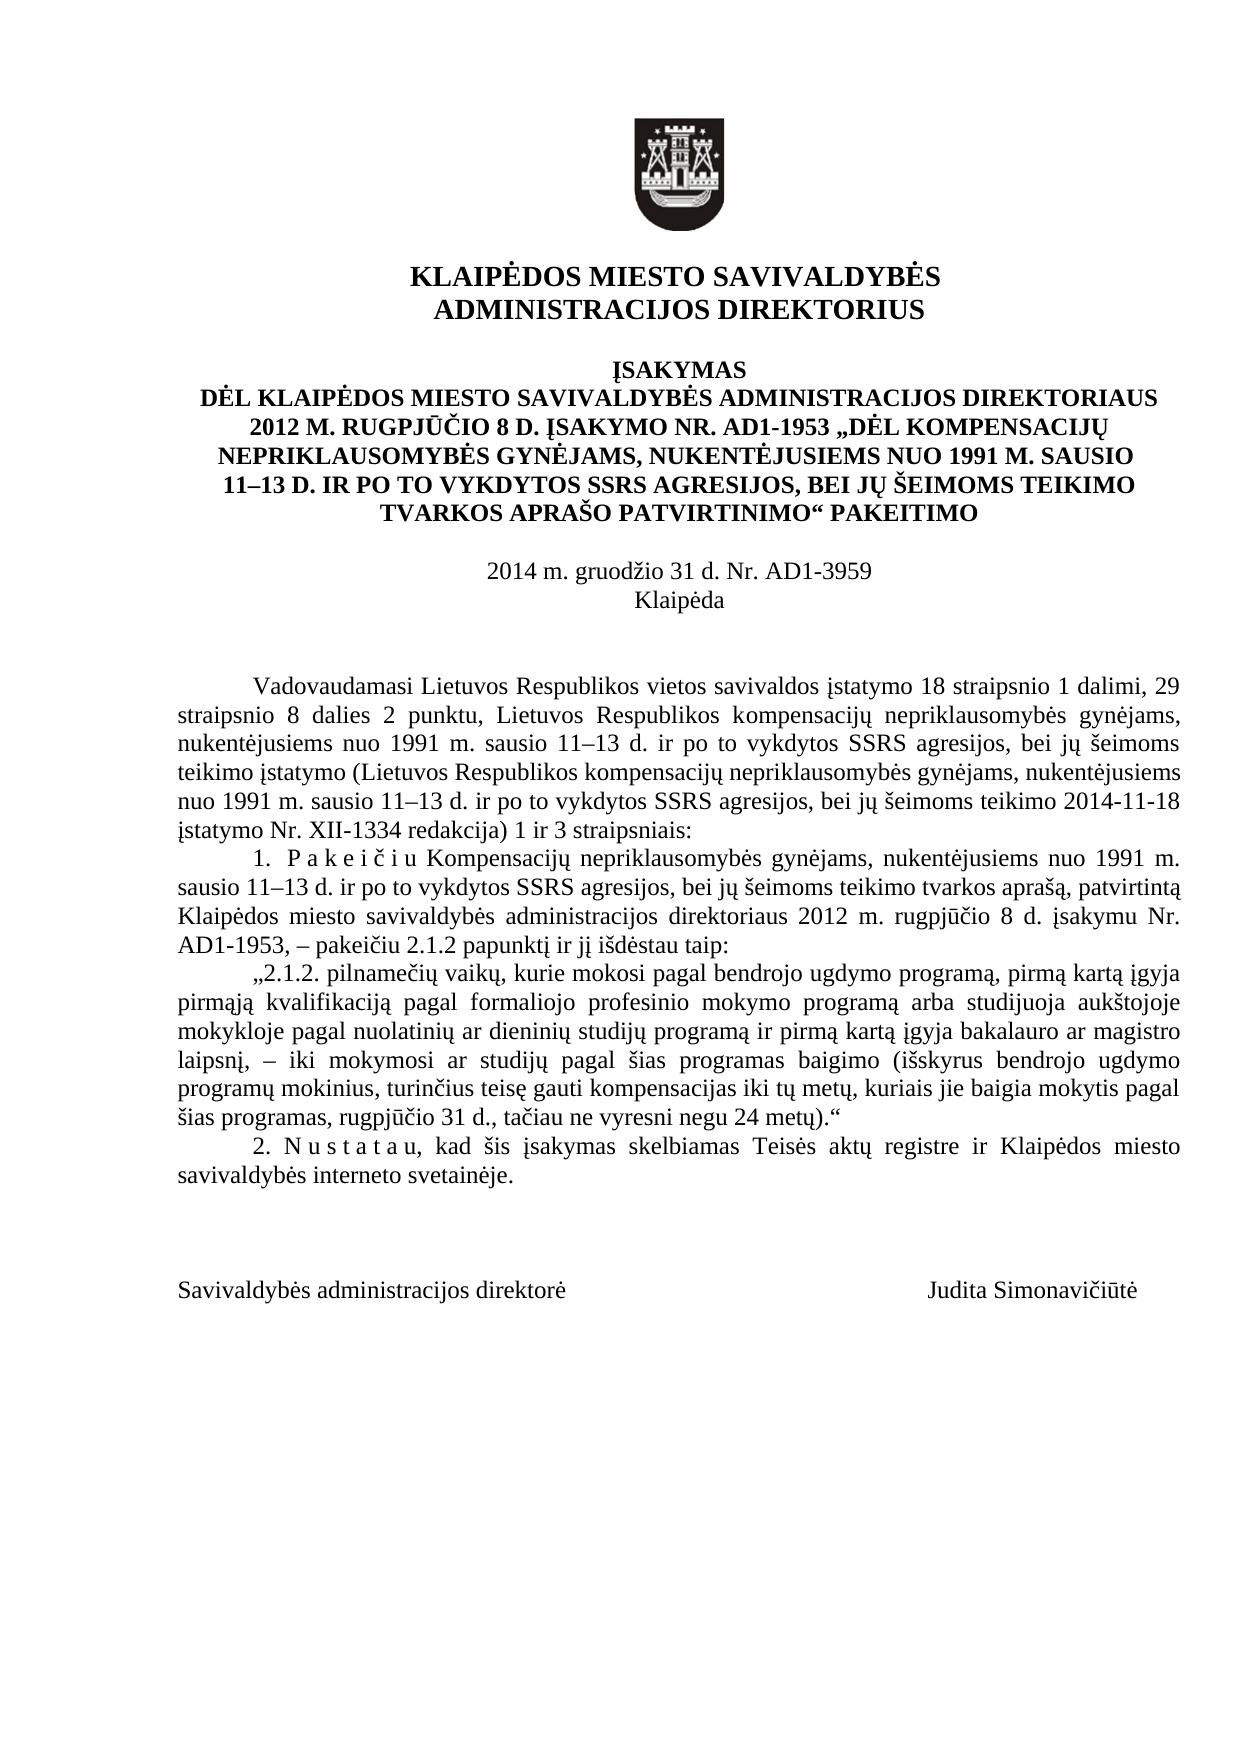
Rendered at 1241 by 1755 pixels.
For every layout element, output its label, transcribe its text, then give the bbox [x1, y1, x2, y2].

text 2014 m. gruodžio 31 d. Nr. AD1-3959 [177, 556, 1181, 585]
text Klaipėda [177, 585, 1181, 613]
text ĮSAKYMAS [177, 355, 1181, 383]
text KLAIPĖDOS MIESTO SAVIVALDYBĖS [177, 259, 1181, 292]
text Vadovaudamasi Lietuvos Respublikos vietos savivaldos įstatymo 18 straipsnio 1 dalimi, 29 straipsnio 8 dalies 2 punktu, Lietuvos Respublikos kompensacijų nepriklausomybės gynėjams, nukentėjusiems nuo 1991 m. sausio 11–13 d. ir po to vykdytos SSRS agresijos, bei jų šeimoms teikimo įstatymo (Lietuvos Respublikos kompensacijų nepriklausomybės gynėjams, nukentėjusiems nuo 1991 m. sausio 11–13 d. ir po to vykdytos SSRS agresijos, bei jų šeimoms teikimo 2014-11-18 įstatymo Nr. XII-1334 redakcija) 1 ir 3 straipsniais: [177, 671, 1181, 843]
text ADMINISTRACIJOS DIREKTORIUS [177, 292, 1181, 326]
text 1. Pakeičiu Kompensacijų nepriklausomybės gynėjams, nukentėjusiems nuo 1991 m. sausio 11–13 d. ir po to vykdytos SSRS agresijos, bei jų šeimoms teikimo tvarkos aprašą, patvirtintą Klaipėdos miesto savivaldybės administracijos direktoriaus 2012 m. rugpjūčio 8 d. įsakymu Nr. AD1-1953, – pakeičiu 2.1.2 papunktį ir jį išdėstau taip: [177, 843, 1181, 958]
text DĖL KLAIPĖDOS MIESTO SAVIVALDYBĖS ADMINISTRACIJOS DIREKTORIAUS 2012 M. RUGPJŪČIO 8 D. ĮSAKYMO NR. AD1-1953 „DĖL KOMPENSACIJŲ NEPRIKLAUSOMYBĖS GYNĖJAMS, NUKENTĖJUSIEMS NUO 1991 M. SAUSIO [177, 383, 1181, 470]
text 11–13 D. IR PO TO VYKDYTOS SSRS AGRESIJOS, BEI JŲ ŠEIMOMS TEIKIMO TVARKOS APRAŠO PATVIRTINIMO“ PAKEITIMO [177, 470, 1181, 527]
text „2.1.2. pilnamečių vaikų, kurie mokosi pagal bendrojo ugdymo programą, pirmą kartą įgyja pirmąją kvalifikaciją pagal formaliojo profesinio mokymo programą arba studijuoja aukštojoje mokykloje pagal nuolatinių ar dieninių studijų programą ir pirmą kartą įgyja bakalauro ar magistro laipsnį, – iki mokymosi ar studijų pagal šias programas baigimo (išskyrus bendrojo ugdymo programų mokinius, turinčius teisę gauti kompensacijas iki tų metų, kuriais jie baigia mokytis pagal šias programas, rugpjūčio 31 d., tačiau ne vyresni negu 24 metų).“ [177, 958, 1181, 1131]
text Savivaldybės administracijos direktorė Judita Simonavičiūtė [177, 1275, 1181, 1303]
text 2. Nustatau, kad šis įsakymas skelbiamas Teisės aktų registre ir Klaipėdos miesto savivaldybės interneto svetainėje. [177, 1131, 1181, 1188]
